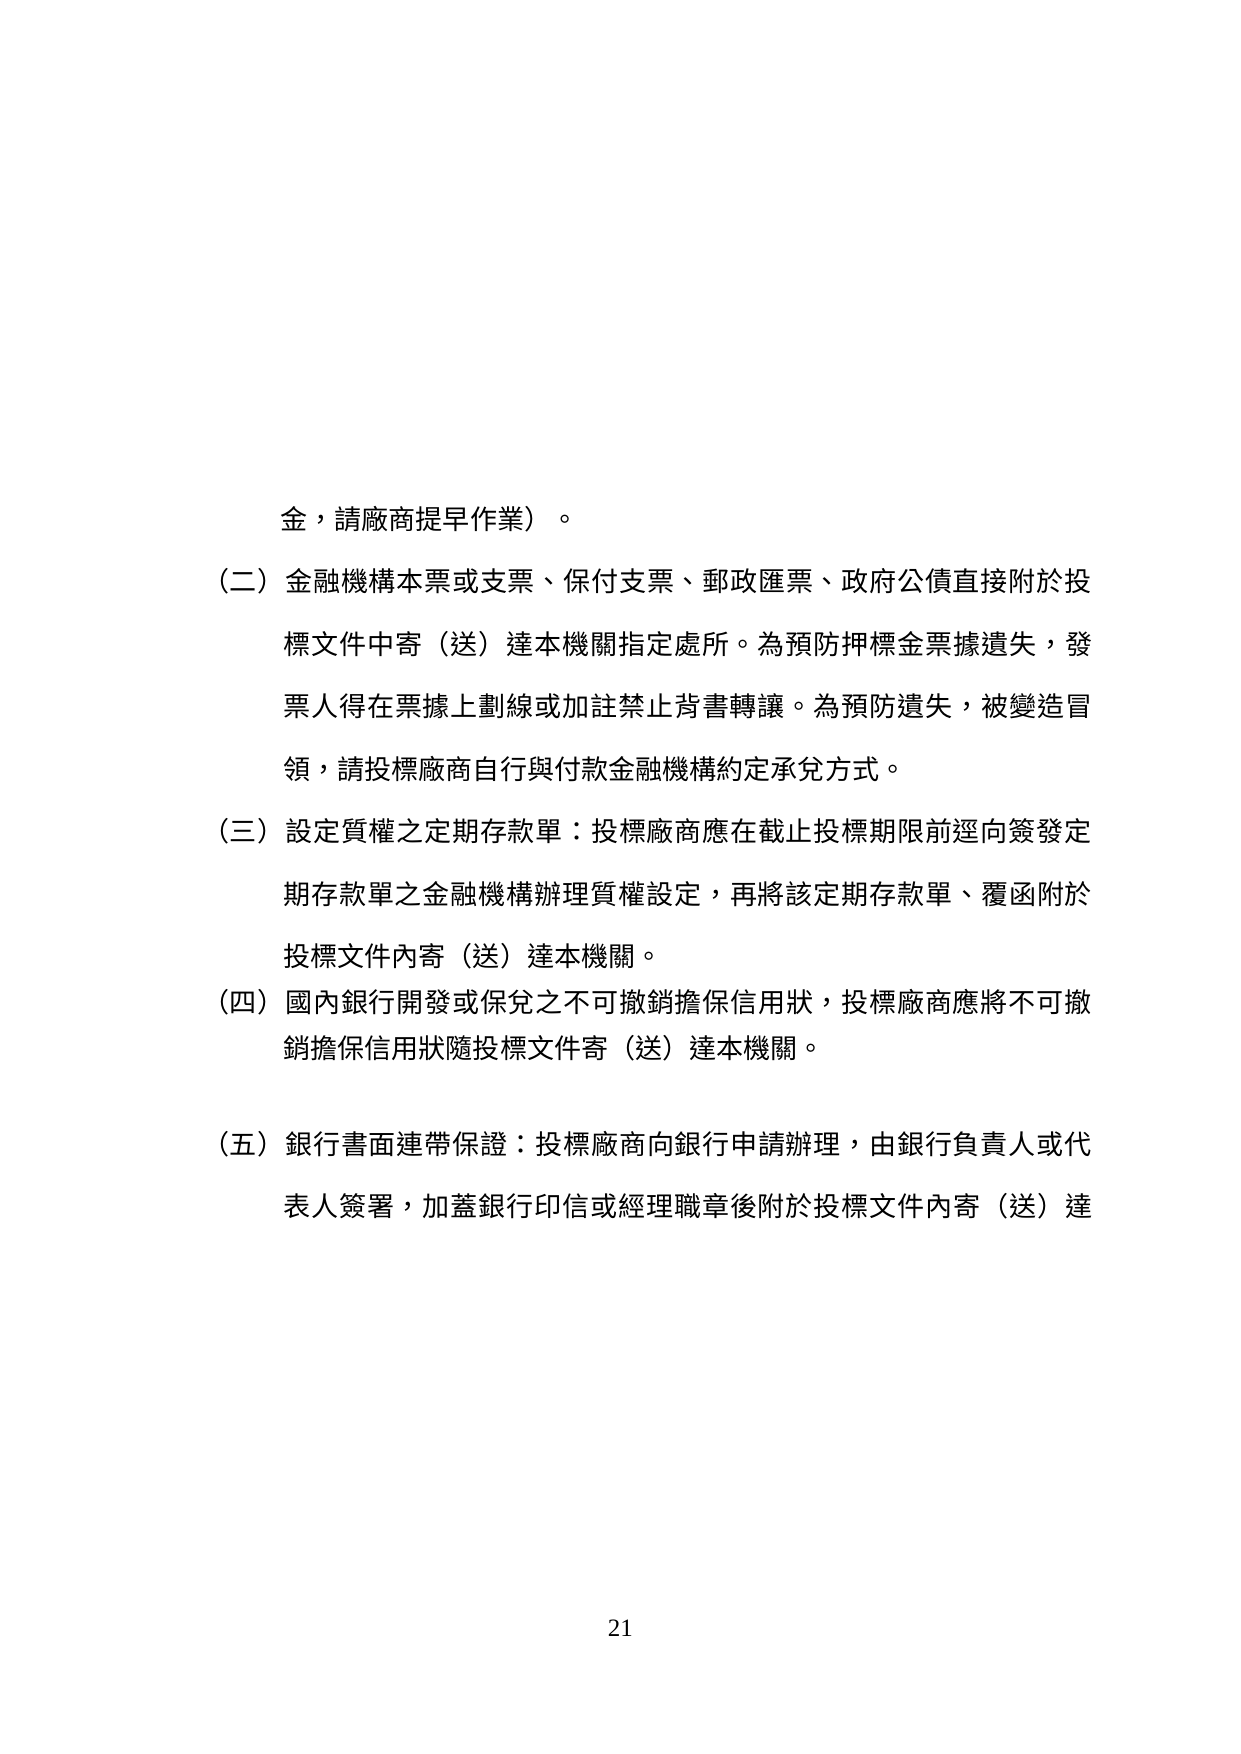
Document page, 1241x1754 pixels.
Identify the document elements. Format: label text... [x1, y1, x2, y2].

text （二）金融機構本票或支票、保付支票、郵政匯票、政府公債直接附於投標文件中寄（送）達本機關指定處所。為預防押標金票據遺失，發票人得在票據上劃線或加註禁止背書轉讓。為預防遺失，被變造冒領，請投標廠商自行與付款金融機構約定承兌方式。 [202, 538, 1092, 788]
text （五）銀行書面連帶保證：投標廠商向銀行申請辦理，由銀行負責人或代表人簽署，加蓋銀行印信或經理職章後附於投標文件內寄（送）達 [202, 1101, 1092, 1226]
text 金，請廠商提早作業）。 [202, 476, 1092, 538]
text （四）國內銀行開發或保兌之不可撤銷擔保信用狀，投標廠商應將不可撤銷擔保信用狀隨投標文件寄（送）達本機關。 [202, 976, 1092, 1067]
text （三）設定質權之定期存款單：投標廠商應在截止投標期限前逕向簽發定期存款單之金融機構辦理質權設定，再將該定期存款單、覆函附於投標文件內寄（送）達本機關。 [202, 788, 1092, 976]
